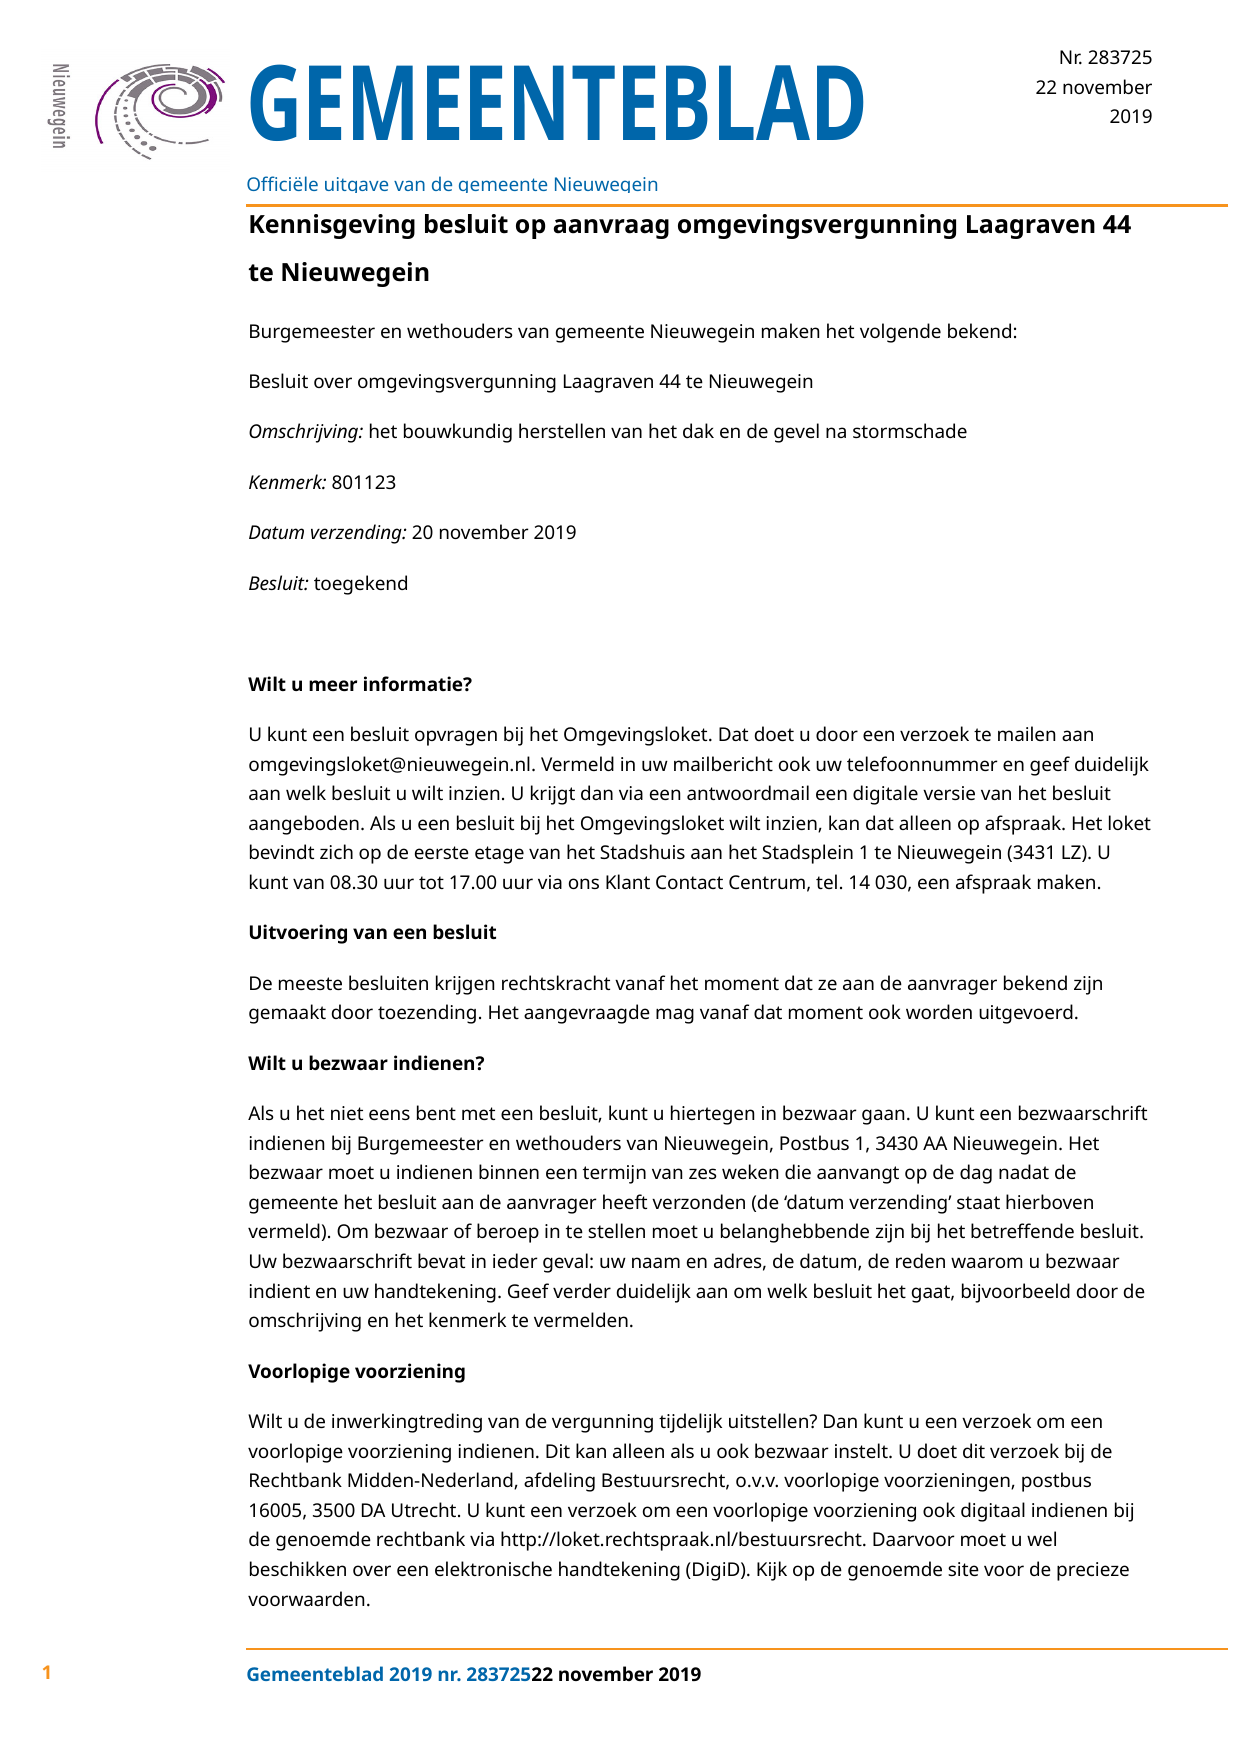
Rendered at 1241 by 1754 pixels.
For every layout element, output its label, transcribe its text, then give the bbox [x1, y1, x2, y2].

text Besluit: toegekend [248, 570, 1152, 596]
text Voorlopige voorziening [248, 1358, 1152, 1384]
text Omschrijving: het bouwkundig herstellen van het dak en de gevel na stormschade [248, 419, 1152, 444]
picture [41, 47, 231, 172]
text Als u het niet eens bent met een besluit, kunt u hiertegen in bezwaar gaan. U kunt een bezwaarschrift indienen bij Burgemeester en wethouders van Nieuwegein, Postbus 1, 3430 AA Nieuwegein. Het bezwaar moet u indienen binnen een termijn van zes weken die aanvangt op de dag nadat de gemeente het besluit aan de aanvrager heeft verzonden (de ‘datum verzending’ staat hierboven vermeld). Om bezwaar of beroep in te stellen moet u belanghebbende zijn bij het betreffende besluit. Uw bezwaarschrift bevat in ieder geval: uw naam en adres, de datum, de reden waarom u bezwaar indient en uw handtekening. Geef verder duidelijk aan om welk besluit het gaat, bijvoorbeeld door de omschrijving en het kenmerk te vermelden. [248, 1100, 1152, 1333]
text Wilt u meer informatie? [248, 671, 1152, 697]
text Burgemeester en wethouders van gemeente Nieuwegein maken het volgende bekend: [248, 318, 1152, 344]
text U kunt een besluit opvragen bij het Omgevingsloket. Dat doet u door een verzoek te mailen aan omgevingsloket@nieuwegein.nl. Vermeld in uw mailbericht ook uw telefoonnummer en geef duidelijk aan welk besluit u wilt inzien. U krijgt dan via een antwoordmail een digitale versie van het besluit aangeboden. Als u een besluit bij het Omgevingsloket wilt inzien, kan dat alleen op afspraak. Het loket bevindt zich op de eerste etage van het Stadshuis aan het Stadsplein 1 te Nieuwegein (3431 LZ). U kunt van 08.30 uur tot 17.00 uur via ons Klant Contact Centrum, tel. 14 030, een afspraak maken. [248, 721, 1152, 895]
text De meeste besluiten krijgen rechtskracht vanaf het moment dat ze aan de aanvrager bekend zijn gemaakt door toezending. Het aangevraagde mag vanaf dat moment ook worden uitgevoerd. [248, 970, 1152, 1025]
text Wilt u de inwerkingtreding van de vergunning tijdelijk uitstellen? Dan kunt u een verzoek om een voorlopige voorziening indienen. Dit kan alleen als u ook bezwaar instelt. U doet dit verzoek bij de Rechtbank Midden-Nederland, afdeling Bestuursrecht, o.v.v. voorlopige voorzieningen, postbus 16005, 3500 DA Utrecht. U kunt een verzoek om een voorlopige voorziening ook digitaal indienen bij de genoemde rechtbank via http://loket.rechtspraak.nl/bestuursrecht. Daarvoor moet u wel beschikken over een elektronische handtekening (DigiD). Kijk op de genoemde site voor de precieze voorwaarden. [248, 1408, 1152, 1612]
text Uitvoering van een besluit [248, 919, 1152, 945]
text Besluit over omgevingsvergunning Laagraven 44 te Nieuwegein [248, 368, 1152, 394]
text Kennisgeving besluit op aanvraag omgevingsvergunning Laagraven 44 te Nieuwegein [248, 207, 1152, 288]
text Kenmerk: 801123 [248, 469, 1152, 495]
text Datum verzending: 20 november 2019 [248, 519, 1152, 545]
text Wilt u bezwaar indienen? [248, 1050, 1152, 1076]
